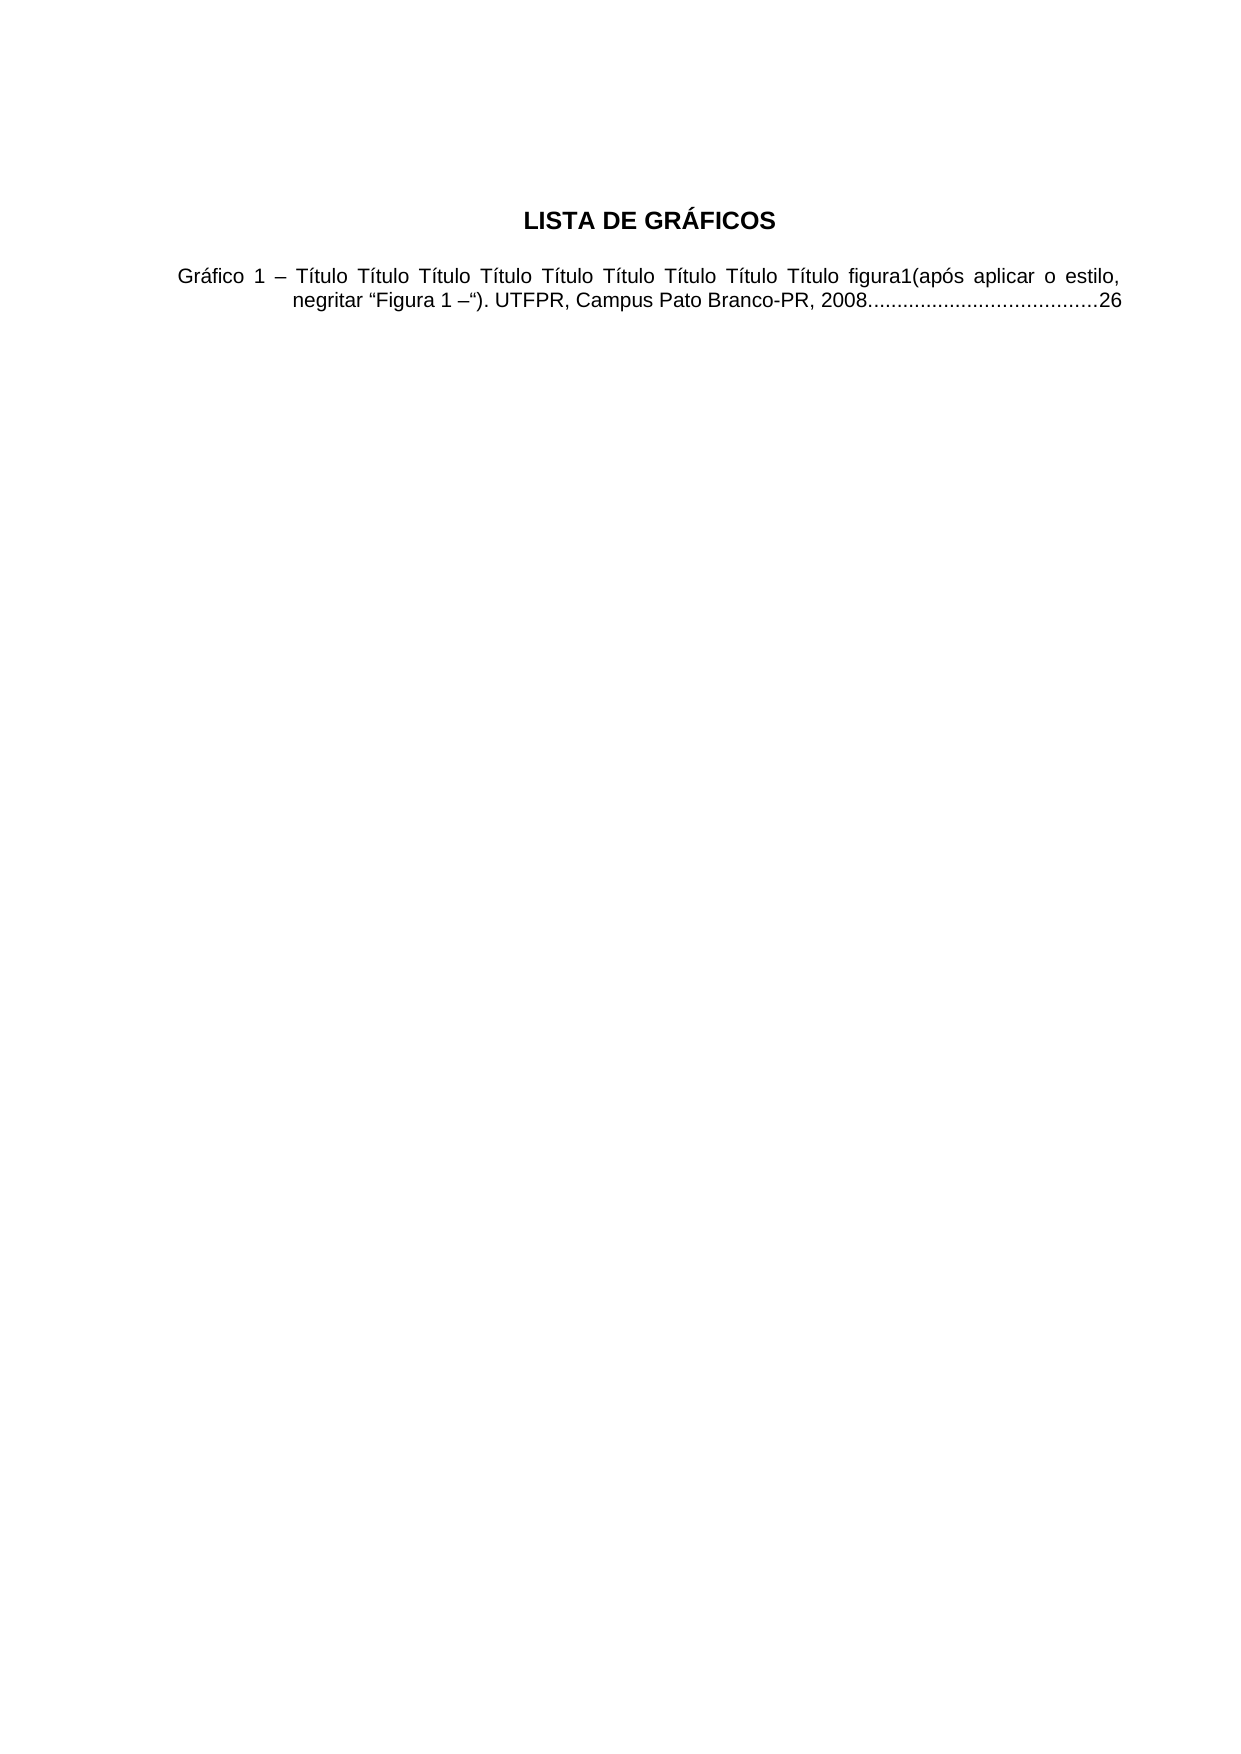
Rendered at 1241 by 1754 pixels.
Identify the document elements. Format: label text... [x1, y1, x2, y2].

text Gráfico 1 – Título Título Título Título Título Título Título Título Título figura1(após aplicar o estilo, negritar “Figura 1 –“). UTFPR, Campus Pato Branco-PR, 2008. 26 [177, 263, 1122, 311]
text LISTA DE GRÁFICOS [177, 206, 1122, 235]
